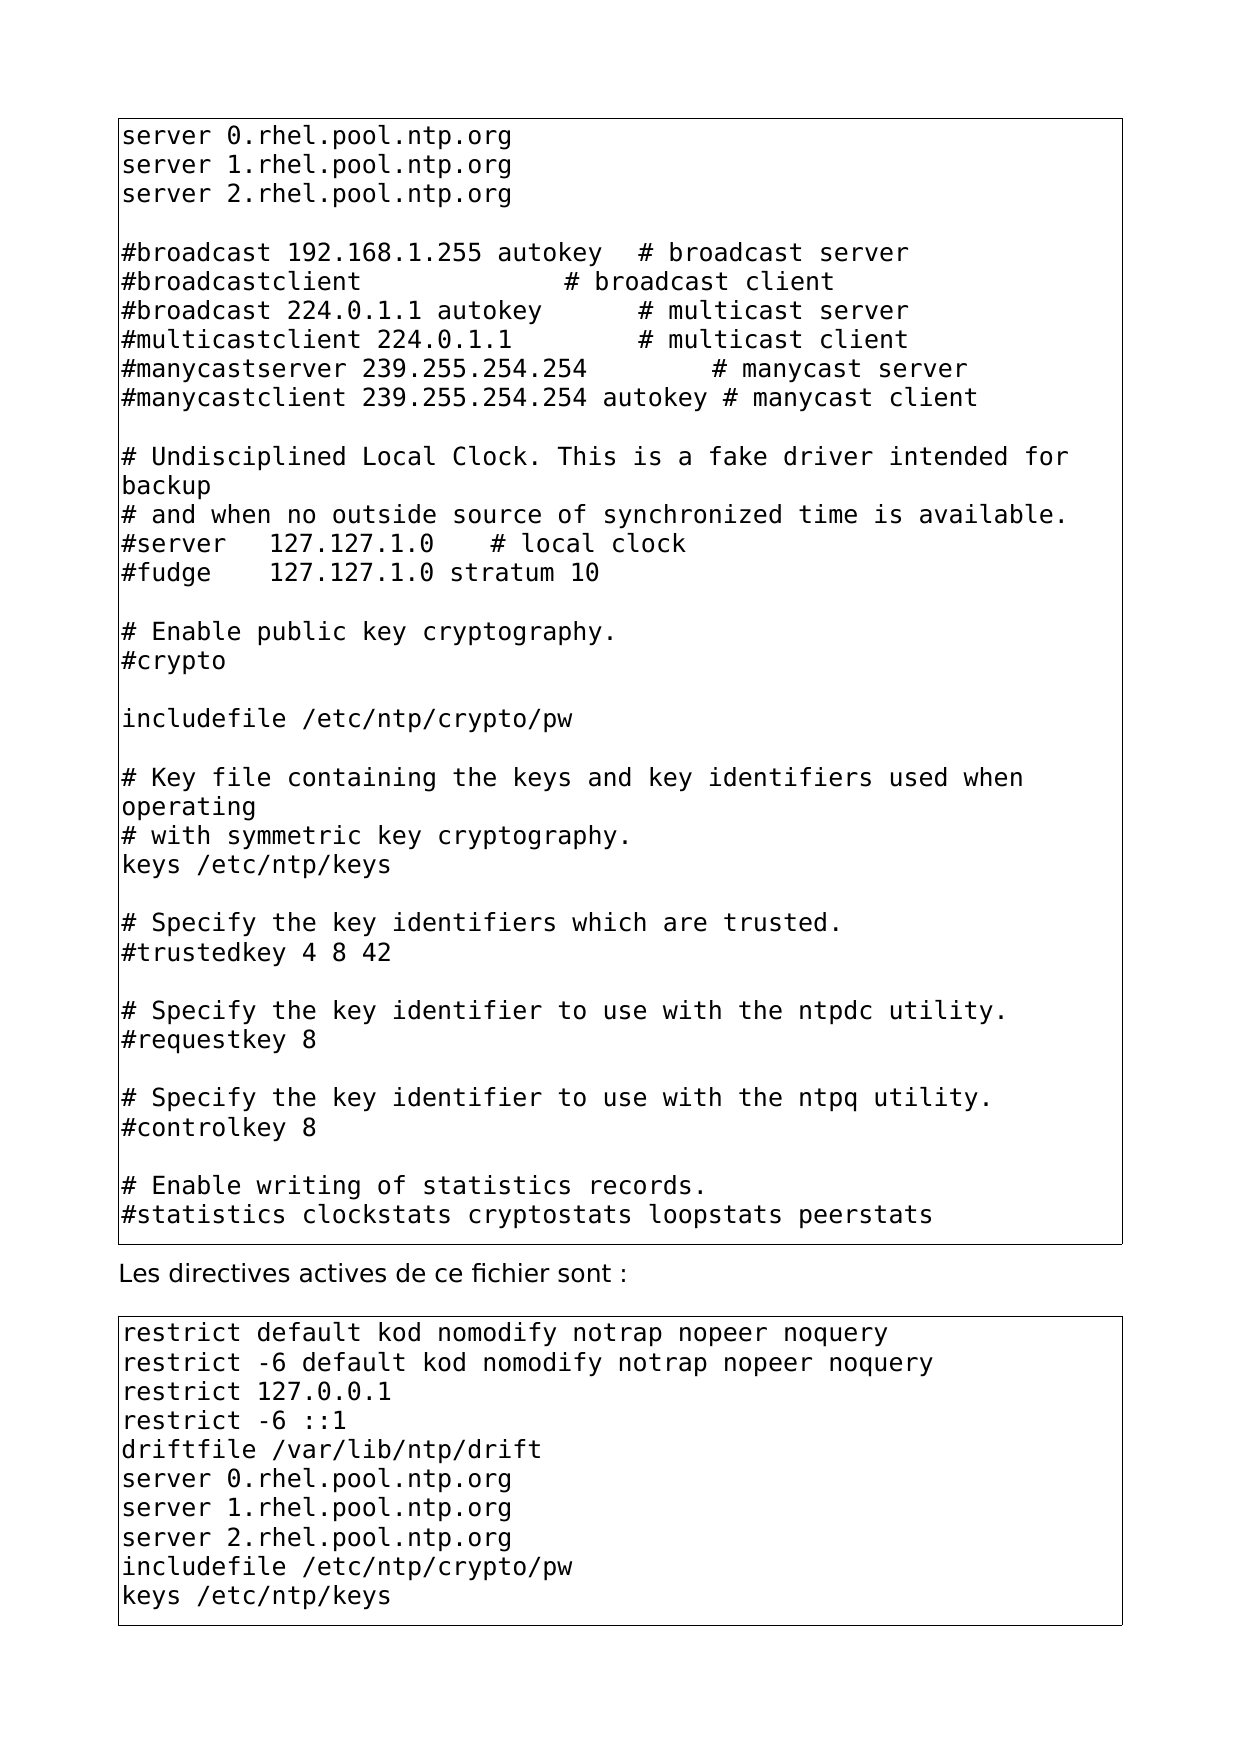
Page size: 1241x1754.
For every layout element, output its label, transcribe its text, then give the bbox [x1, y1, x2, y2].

table_header restrict default kod nomodify notrap nopeer noquery restrict -6 default kod nomodify notrap nopeer noquery restrict 127.0.0.1 restrict -6 ::1 driftfile /var/lib/ntp/drift server 0.rhel.pool.ntp.org server 1.rhel.pool.ntp.org server 2.rhel.pool.ntp.org includefile /etc/ntp/crypto/pw keys /etc/ntp/keys [119, 1317, 1122, 1625]
text Les directives actives de ce fichier sont : [118, 1259, 1122, 1288]
table_header server 0.rhel.pool.ntp.org server 1.rhel.pool.ntp.org server 2.rhel.pool.ntp.org #broadcast 192.168.1.255 autokey # broadcast server #broadcastclient # broadcast client #broadcast 224.0.1.1 autokey # multicast server #multicastclient 224.0.1.1 # multicast client #manycastserver 239.255.254.254 # manycast server #manycastclient 239.255.254.254 autokey # manycast client # Undisciplined Local Clock. This is a fake driver intended for backup # and when no outside source of synchronized time is available. #server 127.127.1.0 # local clock #fudge 127.127.1.0 stratum 10 # Enable public key cryptography. #crypto includefile /etc/ntp/crypto/pw # Key file containing the keys and key identifiers used when operating # with symmetric key cryptography. keys /etc/ntp/keys # Specify the key identifiers which are trusted. #trustedkey 4 8 42 # Specify the key identifier to use with the ntpdc utility. #requestkey 8 # Specify the key identifier to use with the ntpq utility. #controlkey 8 # Enable writing of statistics records. #statistics clockstats cryptostats loopstats peerstats [119, 119, 1122, 1244]
